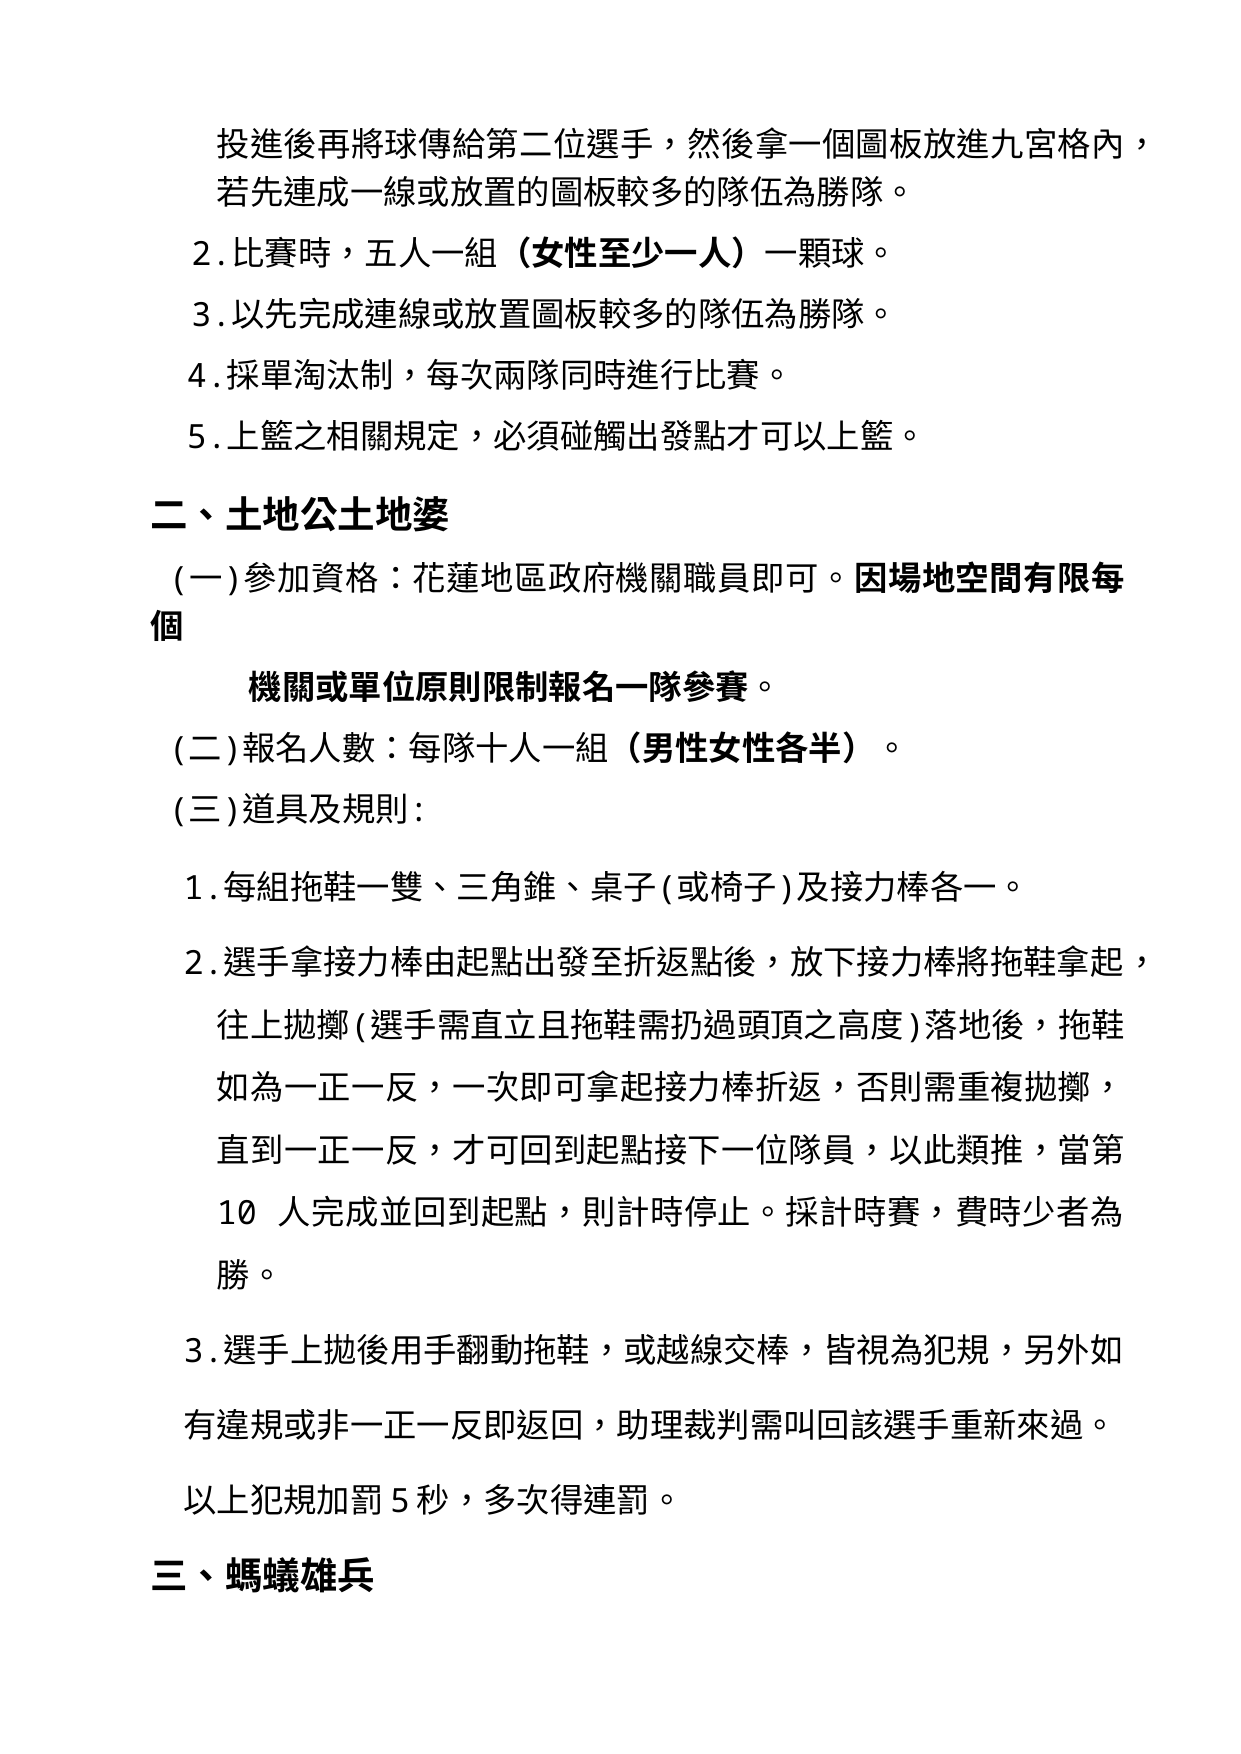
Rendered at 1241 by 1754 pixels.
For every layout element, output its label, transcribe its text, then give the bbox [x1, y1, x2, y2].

text 1.在中圈放置九宮格圖案，選手依序從中場持球出發然後上籃，投進後再將球傳給第二位選手，然後拿一個圖板放進九宮格內，若先連成一線或放置的圖板較多的隊伍為勝隊。 [187, 118, 1125, 214]
text 有違規或非一正一反即返回，助理裁判需叫回該選手重新來過。 [183, 1381, 1125, 1443]
text 5.上籃之相關規定，必須碰觸出發點才可以上籃。 [150, 409, 1125, 458]
text (一)參加資格：花蓮地區政府機關職員即可。因場地空間有限每個 [150, 552, 1125, 648]
text 3.選手上拋後用手翻動拖鞋，或越線交棒，皆視為犯規，另外如 [183, 1306, 1125, 1368]
text 3.以先完成連線或放置圖板較多的隊伍為勝隊。 [171, 287, 1125, 336]
text 三、螞蟻雄兵 [150, 1531, 1125, 1593]
text 以上犯規加罰5秒，多次得連罰。 [183, 1456, 1125, 1518]
text (二)報名人數：每隊十人一組（男性女性各半）。 [150, 722, 1125, 770]
text (三)道具及規則: [150, 783, 1125, 831]
text 二、土地公土地婆 [150, 470, 1125, 533]
text 4.採單淘汰制，每次兩隊同時進行比賽。 [150, 348, 1125, 397]
text 機關或單位原則限制報名一隊參賽。 [150, 661, 1125, 709]
text 1.每組拖鞋一雙、三角錐、桌子(或椅子)及接力棒各一。 [183, 843, 1125, 906]
text 2.比賽時，五人一組（女性至少一人）一顆球。 [171, 227, 1125, 275]
text 2.選手拿接力棒由起點出發至折返點後，放下接力棒將拖鞋拿起，往上拋擲(選手需直立且拖鞋需扔過頭頂之高度)落地後，拖鞋如為一正一反，一次即可拿起接力棒折返，否則需重複拋擲，直到一正一反，才可回到起點接下一位隊員，以此類推，當第 10 人完成並回到起點，則計時停止。採計時賽，費時少者為勝。 [183, 918, 1125, 1293]
